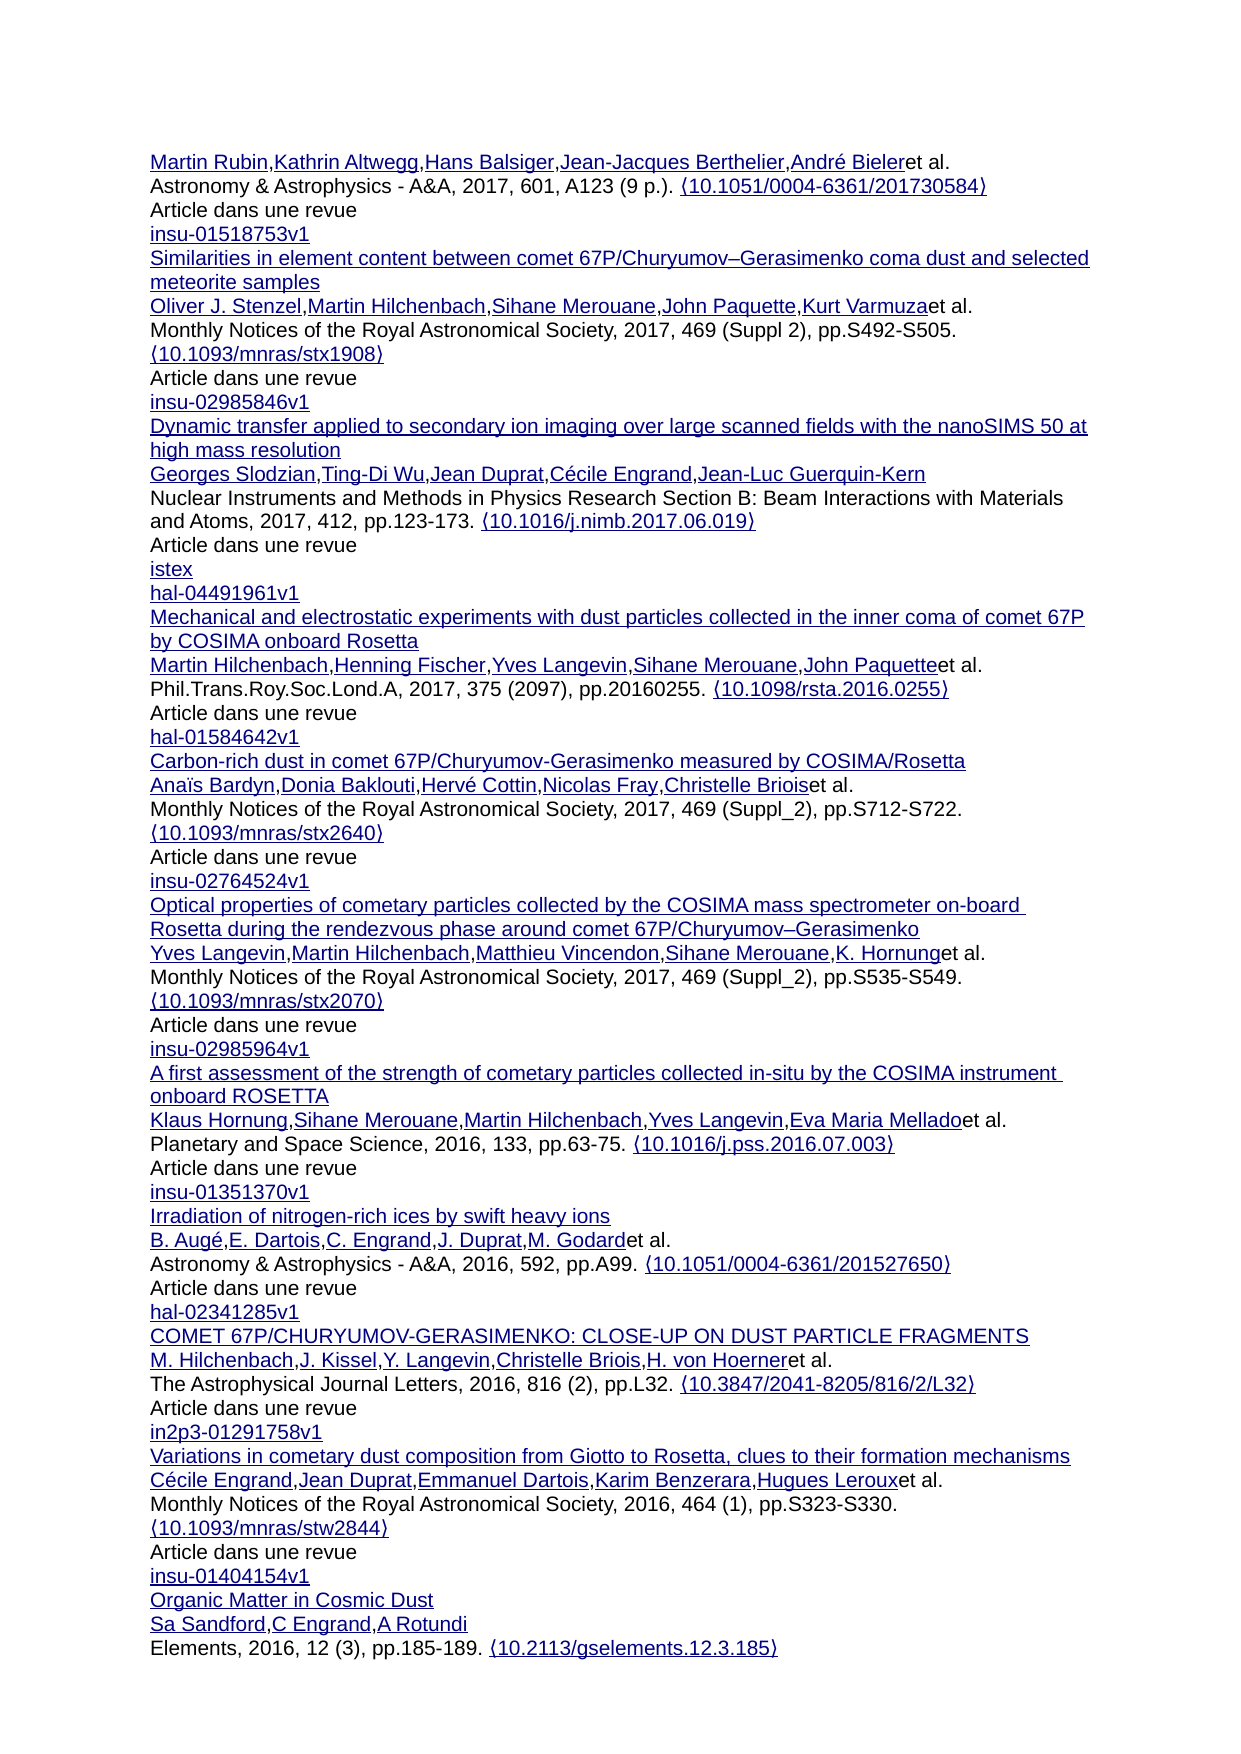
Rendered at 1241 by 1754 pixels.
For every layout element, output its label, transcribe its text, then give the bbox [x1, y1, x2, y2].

table_cell Irradiation of nitrogen-rich ices by swift heavy ions B. Augé,E. Dartois,C. Engrand,J. Duprat,M. Godardet al. Astronomy & Astrophysics - A&A, 2016, 592, pp.A99. ⟨10.1051/0004-6361/201527650⟩ Article dans une revue hal-02341285v1 [150, 1204, 1090, 1324]
table_cell meteorite samples Oliver J. Stenzel,Martin Hilchenbach,Sihane Merouane,John Paquette,Kurt Varmuzaet al. Monthly Notices of the Royal Astronomical Society, 2017, 469 (Suppl 2), pp.S492-S505. ⟨10.1093/mnras/stx1908⟩ Article dans une revue insu-02985846v1 [150, 268, 1090, 413]
table_cell COMET 67P/CHURYUMOV-GERASIMENKO: CLOSE-UP ON DUST PARTICLE FRAGMENTS M. Hilchenbach,J. Kissel,Y. Langevin,Christelle Briois,H. von Hoerneret al. The Astrophysical Journal Letters, 2016, 816 (2), pp.L32. ⟨10.3847/2041-8205/816/2/L32⟩ Article dans une revue in2p3-01291758v1 [150, 1324, 1090, 1444]
table_cell Dynamic transfer applied to secondary ion imaging over large scanned fields with the nanoSIMS 50 at high mass resolution Georges Slodzian,Ting-Di Wu,Jean Duprat,Cécile Engrand,Jean-Luc Guerquin-Kern Nuclear Instruments and Methods in Physics Research Section B: Beam Interactions with Materials and Atoms, 2017, 412, pp.123-173. ⟨10.1016/j.nimb.2017.06.019⟩ Article dans une revue istex hal-04491961v1 [150, 414, 1090, 605]
table_cell Martin Rubin,Kathrin Altwegg,Hans Balsiger,Jean-Jacques Berthelier,André Bieleret al. Astronomy & Astrophysics - A&A, 2017, 601, A123 (9 p.). ⟨10.1051/0004-6361/201730584⟩ Article dans une revue insu-01518753v1 [150, 150, 1090, 246]
table_cell A first assessment of the strength of cometary particles collected in-situ by the COSIMA instrument onboard ROSETTA Klaus Hornung,Sihane Merouane,Martin Hilchenbach,Yves Langevin,Eva Maria Melladoet al. Planetary and Space Science, 2016, 133, pp.63-75. ⟨10.1016/j.pss.2016.07.003⟩ Article dans une revue insu-01351370v1 [150, 1060, 1090, 1204]
table_cell Carbon-rich dust in comet 67P/Churyumov-Gerasimenko measured by COSIMA/Rosetta Anaïs Bardyn,Donia Baklouti,Hervé Cottin,Nicolas Fray,Christelle Brioiset al. Monthly Notices of the Royal Astronomical Society, 2017, 469 (Suppl_2), pp.S712-S722. ⟨10.1093/mnras/stx2640⟩ Article dans une revue insu-02764524v1 [150, 749, 1090, 893]
table_cell Similarities in element content between comet 67P/Churyumov–Gerasimenko coma dust and selected [150, 246, 1090, 267]
table_cell Variations in cometary dust composition from Giotto to Rosetta, clues to their formation mechanisms Cécile Engrand,Jean Duprat,Emmanuel Dartois,Karim Benzerara,Hugues Lerouxet al. Monthly Notices of the Royal Astronomical Society, 2016, 464 (1), pp.S323-S330. ⟨10.1093/mnras/stw2844⟩ Article dans une revue insu-01404154v1 [150, 1444, 1090, 1587]
table_cell Optical properties of cometary particles collected by the COSIMA mass spectrometer on-board Rosetta during the rendezvous phase around comet 67P/Churyumov–Gerasimenko Yves Langevin,Martin Hilchenbach,Matthieu Vincendon,Sihane Merouane,K. Hornunget al. Monthly Notices of the Royal Astronomical Society, 2017, 469 (Suppl_2), pp.S535-S549. ⟨10.1093/mnras/stx2070⟩ Article dans une revue insu-02985964v1 [150, 893, 1090, 1060]
table_cell Organic Matter in Cosmic Dust Sa Sandford,C Engrand,A Rotundi Elements, 2016, 12 (3), pp.185-189. ⟨10.2113/gselements.12.3.185⟩ [150, 1588, 1090, 1659]
table_cell Mechanical and electrostatic experiments with dust particles collected in the inner coma of comet 67P by COSIMA onboard Rosetta Martin Hilchenbach,Henning Fischer,Yves Langevin,Sihane Merouane,John Paquetteet al. Phil.Trans.Roy.Soc.Lond.A, 2017, 375 (2097), pp.20160255. ⟨10.1098/rsta.2016.0255⟩ Article dans une revue hal-01584642v1 [150, 605, 1090, 749]
